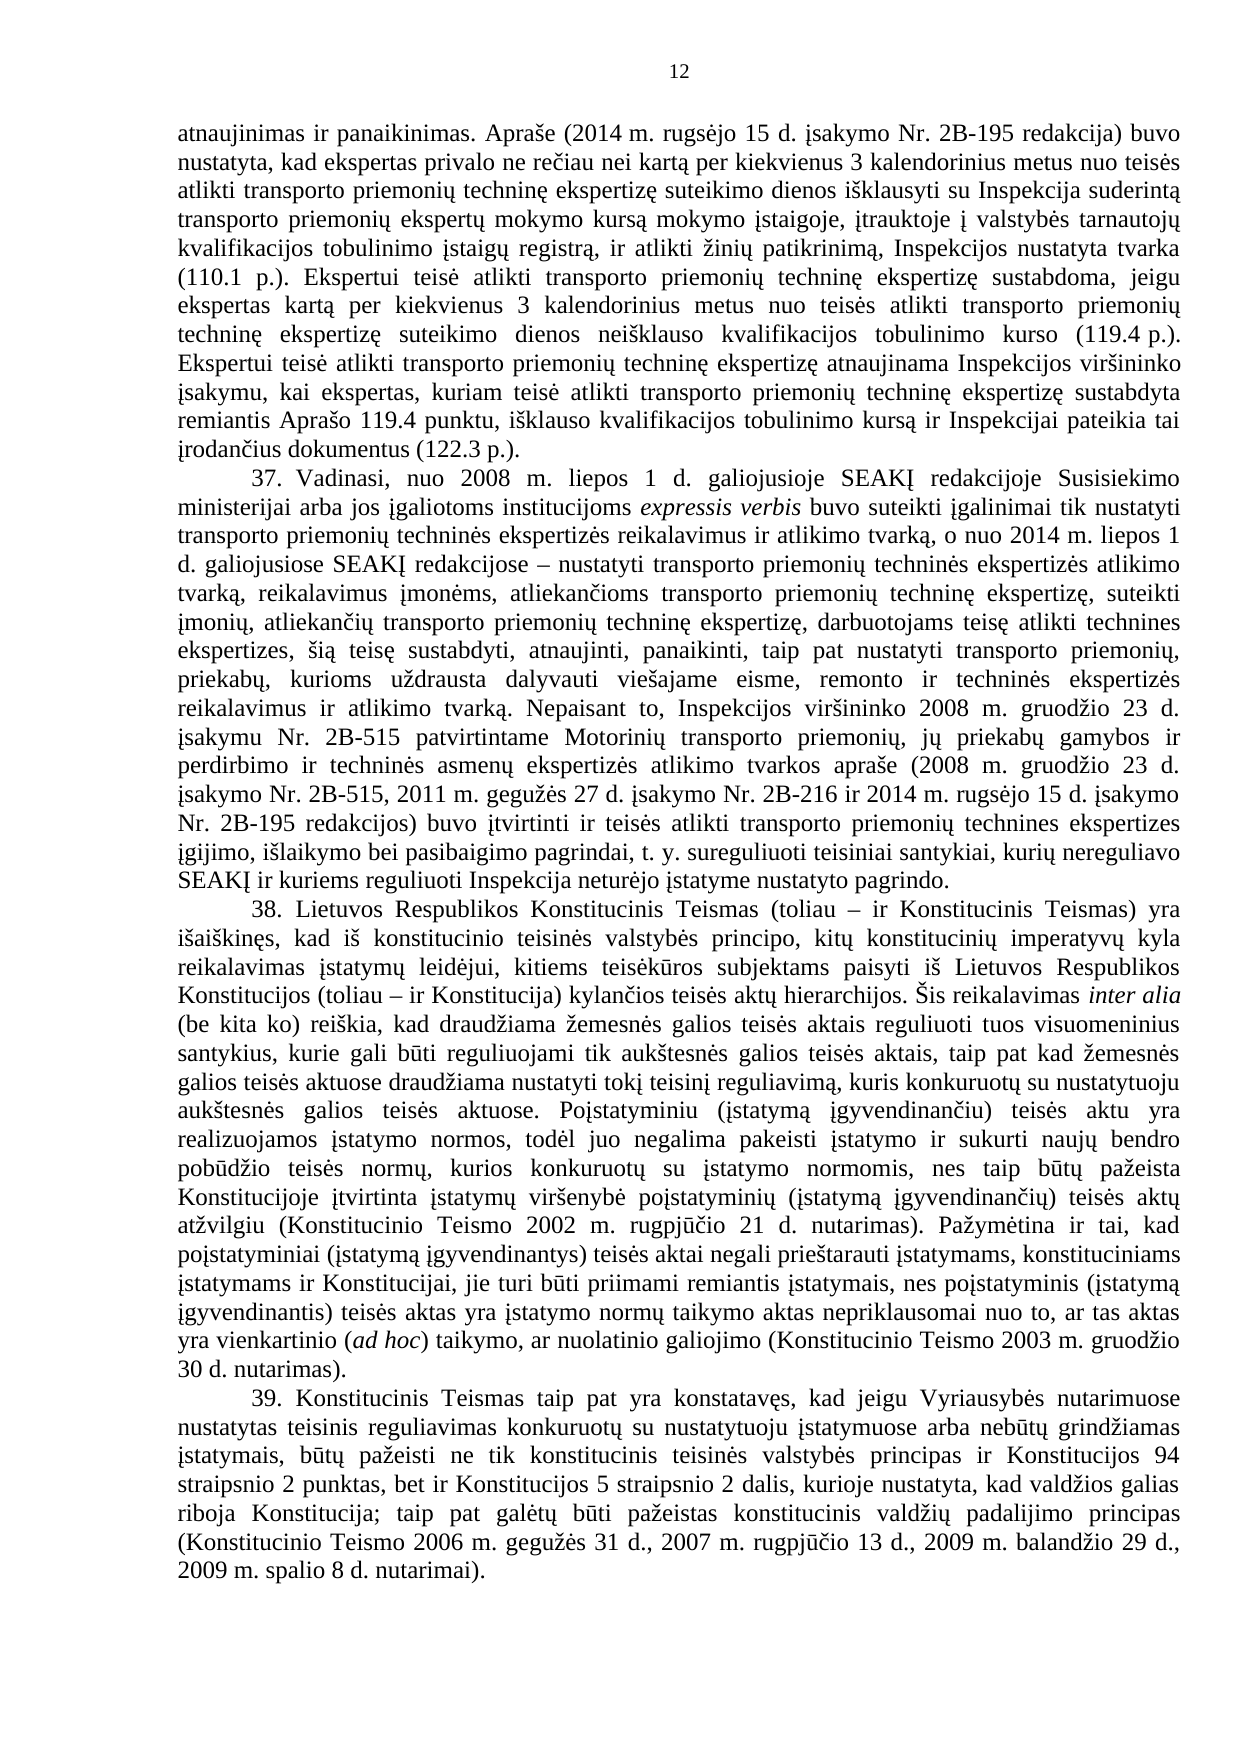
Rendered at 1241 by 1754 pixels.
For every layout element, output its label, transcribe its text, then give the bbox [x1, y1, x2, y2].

text 39. Konstitucinis Teismas taip pat yra konstatavęs, kad jeigu Vyriausybės nutarimuose nustatytas teisinis reguliavimas konkuruotų su nustatytuoju įstatymuose arba nebūtų grindžiamas įstatymais, būtų pažeisti ne tik konstitucinis teisinės valstybės principas ir Konstitucijos 94 straipsnio 2 punktas, bet ir Konstitucijos 5 straipsnio 2 dalis, kurioje nustatyta, kad valdžios galias riboja Konstitucija; taip pat galėtų būti pažeistas konstitucinis valdžių padalijimo principas (Konstitucinio Teismo 2006 m. gegužės 31 d., 2007 m. rugpjūčio 13 d., 2009 m. balandžio 29 d., 2009 m. spalio 8 d. nutarimai). [177, 1383, 1181, 1584]
text atnaujinimas ir panaikinimas. Apraše (2014 m. rugsėjo 15 d. įsakymo Nr. 2B-195 redakcija) buvo nustatyta, kad ekspertas privalo ne rečiau nei kartą per kiekvienus 3 kalendorinius metus nuo teisės atlikti transporto priemonių techninę ekspertizę suteikimo dienos išklausyti su Inspekcija suderintą transporto priemonių ekspertų mokymo kursą mokymo įstaigoje, įtrauktoje į valstybės tarnautojų kvalifikacijos tobulinimo įstaigų registrą, ir atlikti žinių patikrinimą, Inspekcijos nustatyta tvarka (110.1 p.). Ekspertui teisė atlikti transporto priemonių techninę ekspertizę sustabdoma, jeigu ekspertas kartą per kiekvienus 3 kalendorinius metus nuo teisės atlikti transporto priemonių techninę ekspertizę suteikimo dienos neišklauso kvalifikacijos tobulinimo kurso (119.4 p.). Ekspertui teisė atlikti transporto priemonių techninę ekspertizę atnaujinama Inspekcijos viršininko įsakymu, kai ekspertas, kuriam teisė atlikti transporto priemonių techninę ekspertizę sustabdyta remiantis Aprašo 119.4 punktu, išklauso kvalifikacijos tobulinimo kursą ir Inspekcijai pateikia tai įrodančius dokumentus (122.3 p.). [177, 118, 1181, 463]
text 38. Lietuvos Respublikos Konstitucinis Teismas (toliau – ir Konstitucinis Teismas) yra išaiškinęs, kad iš konstitucinio teisinės valstybės principo, kitų konstitucinių imperatyvų kyla reikalavimas įstatymų leidėjui, kitiems teisėkūros subjektams paisyti iš Lietuvos Respublikos Konstitucijos (toliau – ir Konstitucija) kylančios teisės aktų hierarchijos. Šis reikalavimas inter alia (be kita ko) reiškia, kad draudžiama žemesnės galios teisės aktais reguliuoti tuos visuomeninius santykius, kurie gali būti reguliuojami tik aukštesnės galios teisės aktais, taip pat kad žemesnės galios teisės aktuose draudžiama nustatyti tokį teisinį reguliavimą, kuris konkuruotų su nustatytuoju aukštesnės galios teisės aktuose. Poįstatyminiu (įstatymą įgyvendinančiu) teisės aktu yra realizuojamos įstatymo normos, todėl juo negalima pakeisti įstatymo ir sukurti naujų bendro pobūdžio teisės normų, kurios konkuruotų su įstatymo normomis, nes taip būtų pažeista Konstitucijoje įtvirtinta įstatymų viršenybė poįstatyminių (įstatymą įgyvendinančių) teisės aktų atžvilgiu (Konstitucinio Teismo 2002 m. rugpjūčio 21 d. nutarimas). Pažymėtina ir tai, kad poįstatyminiai (įstatymą įgyvendinantys) teisės aktai negali prieštarauti įstatymams, konstituciniams įstatymams ir Konstitucijai, jie turi būti priimami remiantis įstatymais, nes poįstatyminis (įstatymą įgyvendinantis) teisės aktas yra įstatymo normų taikymo aktas nepriklausomai nuo to, ar tas aktas yra vienkartinio (ad hoc) taikymo, ar nuolatinio galiojimo (Konstitucinio Teismo 2003 m. gruodžio 30 d. nutarimas). [177, 894, 1181, 1383]
text 37. Vadinasi, nuo 2008 m. liepos 1 d. galiojusioje SEAKĮ redakcijoje Susisiekimo ministerijai arba jos įgaliotoms institucijoms expressis verbis buvo suteikti įgalinimai tik nustatyti transporto priemonių techninės ekspertizės reikalavimus ir atlikimo tvarką, o nuo 2014 m. liepos 1 d. galiojusiose SEAKĮ redakcijose – nustatyti transporto priemonių techninės ekspertizės atlikimo tvarką, reikalavimus įmonėms, atliekančioms transporto priemonių techninę ekspertizę, suteikti įmonių, atliekančių transporto priemonių techninę ekspertizę, darbuotojams teisę atlikti technines ekspertizes, šią teisę sustabdyti, atnaujinti, panaikinti, taip pat nustatyti transporto priemonių, priekabų, kurioms uždrausta dalyvauti viešajame eisme, remonto ir techninės ekspertizės reikalavimus ir atlikimo tvarką. Nepaisant to, Inspekcijos viršininko 2008 m. gruodžio 23 d. įsakymu Nr. 2B-515 patvirtintame Motorinių transporto priemonių, jų priekabų gamybos ir perdirbimo ir techninės asmenų ekspertizės atlikimo tvarkos apraše (2008 m. gruodžio 23 d. įsakymo Nr. 2B-515, 2011 m. gegužės 27 d. įsakymo Nr. 2B-216 ir 2014 m. rugsėjo 15 d. įsakymo Nr. 2B-195 redakcijos) buvo įtvirtinti ir teisės atlikti transporto priemonių technines ekspertizes įgijimo, išlaikymo bei pasibaigimo pagrindai, t. y. sureguliuoti teisiniai santykiai, kurių nereguliavo SEAKĮ ir kuriems reguliuoti Inspekcija neturėjo įstatyme nustatyto pagrindo. [177, 463, 1181, 894]
